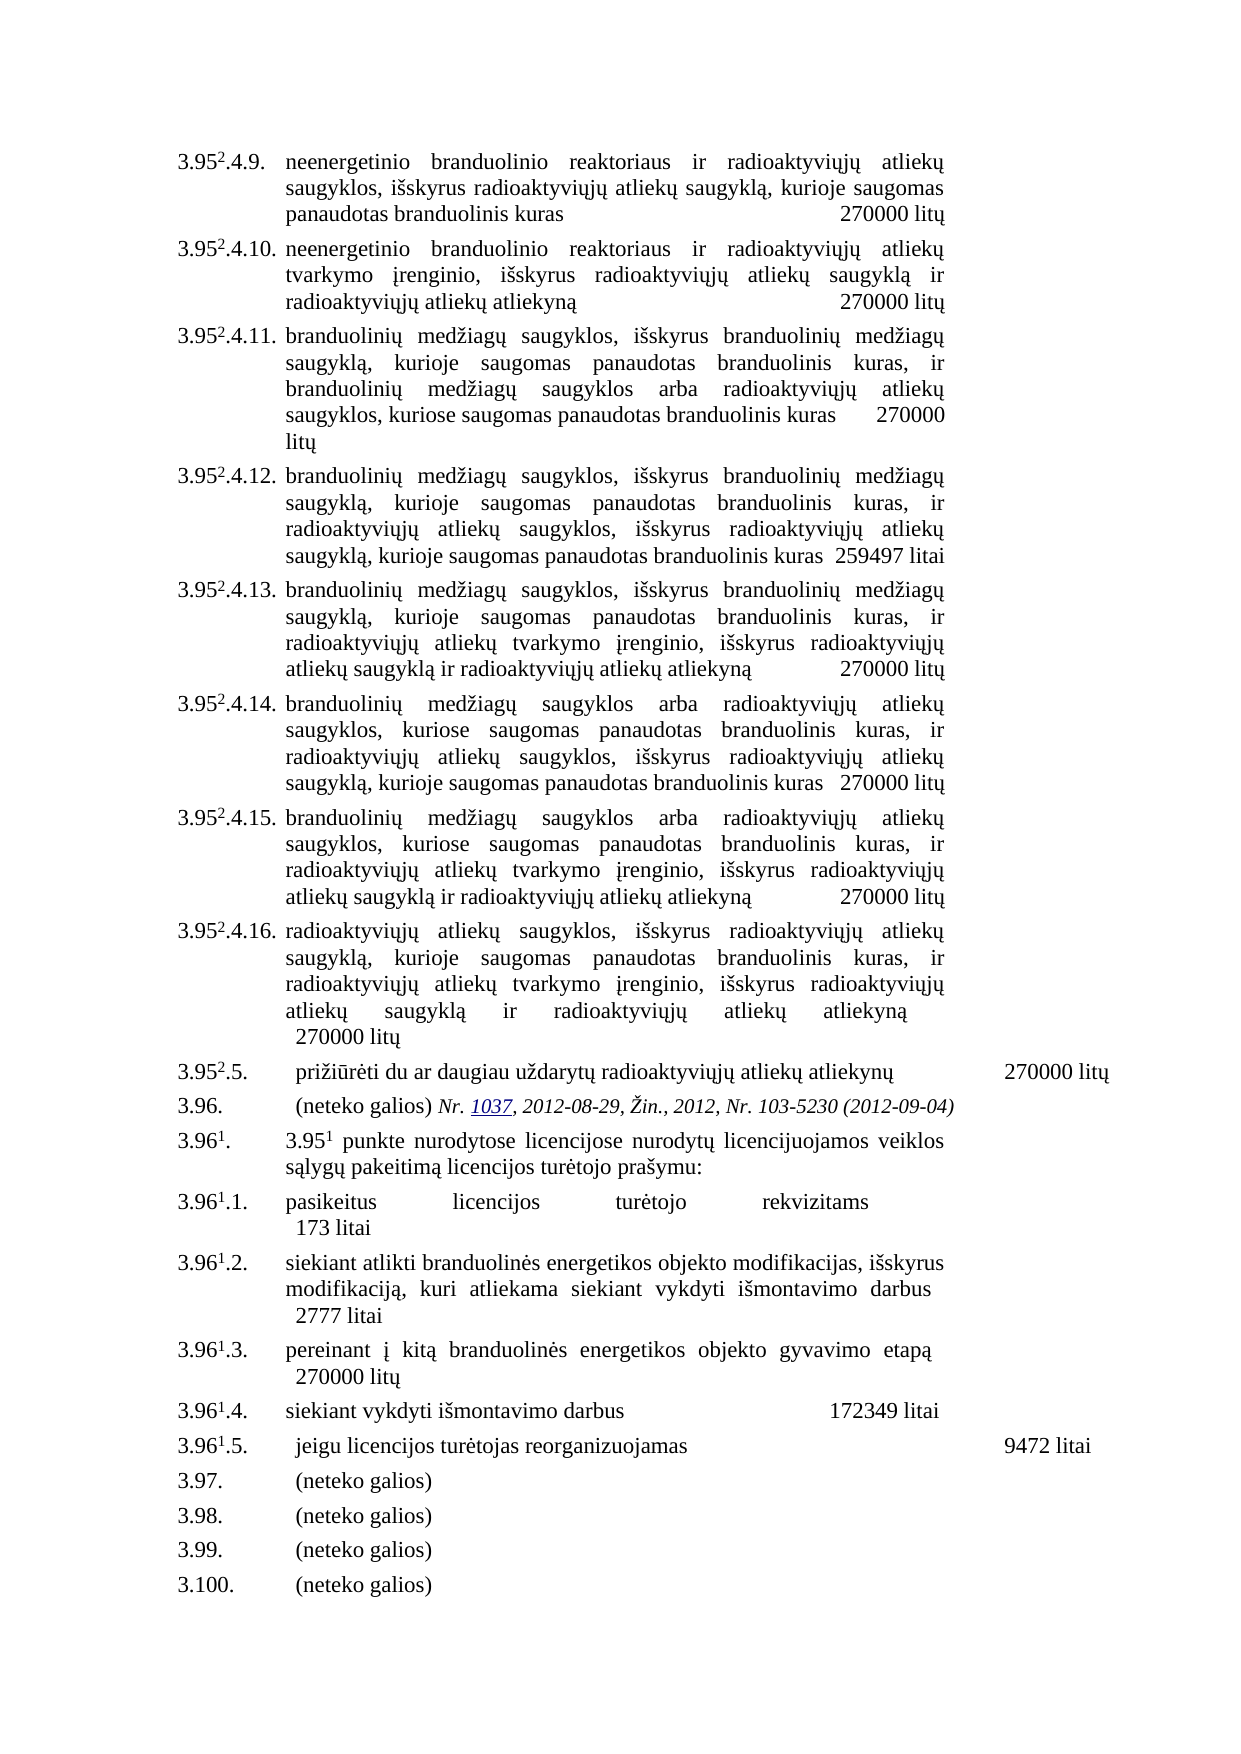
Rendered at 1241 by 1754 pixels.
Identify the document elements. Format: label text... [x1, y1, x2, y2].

text 3.952.4.11. branduolinių medžiagų saugyklos, išskyrus branduolinių medžiagų saugyklą, kurioje saugomas panaudotas branduolinis kuras, ir branduolinių medžiagų saugyklos arba radioaktyviųjų atliekų saugyklos, kuriose saugomas panaudotas branduolinis kuras 270000 litų [177, 322, 945, 454]
text 3.961.5. jeigu licencijos turėtojas reorganizuojamas 9472 litai [177, 1432, 1122, 1459]
text 3.96. (neteko galios) Nr. 1037, 2012-08-29, Žin., 2012, Nr. 103-5230 (2012-09-04) [177, 1092, 1122, 1119]
text 3.100. (neteko galios) [177, 1571, 1122, 1597]
text 3.961.3. pereinant į kitą branduolinės energetikos objekto gyvavimo etapą 270000 litų [177, 1337, 945, 1389]
text 3.952.4.16. radioaktyviųjų atliekų saugyklos, išskyrus radioaktyviųjų atliekų saugyklą, kurioje saugomas panaudotas branduolinis kuras, ir radioaktyviųjų atliekų tvarkymo įrenginio, išskyrus radioaktyviųjų atliekų saugyklą ir radioaktyviųjų atliekų atliekyną 270000 litų [177, 918, 945, 1049]
text 3.961.1. pasikeitus licencijos turėtojo rekvizitams 173 litai [177, 1188, 945, 1241]
text 3.99. (neteko galios) [177, 1536, 1122, 1563]
text 3.97. (neteko galios) [177, 1467, 1122, 1493]
text 3.961.4. siekiant vykdyti išmontavimo darbus 172349 litai [177, 1398, 945, 1424]
text 3.961.2. siekiant atlikti branduolinės energetikos objekto modifikacijas, išskyrus modifikaciją, kuri atliekama siekiant vykdyti išmontavimo darbus 2777 litai [177, 1249, 945, 1328]
text 3.952.4.9. neenergetinio branduolinio reaktoriaus ir radioaktyviųjų atliekų saugyklos, išskyrus radioaktyviųjų atliekų saugyklą, kurioje saugomas panaudotas branduolinis kuras 270000 litų [177, 148, 945, 227]
text 3.952.4.15. branduolinių medžiagų saugyklos arba radioaktyviųjų atliekų saugyklos, kuriose saugomas panaudotas branduolinis kuras, ir radioaktyviųjų atliekų tvarkymo įrenginio, išskyrus radioaktyviųjų atliekų saugyklą ir radioaktyviųjų atliekų atliekyną 270000 litų [177, 804, 945, 909]
text 3.952.4.12. branduolinių medžiagų saugyklos, išskyrus branduolinių medžiagų saugyklą, kurioje saugomas panaudotas branduolinis kuras, ir radioaktyviųjų atliekų saugyklos, išskyrus radioaktyviųjų atliekų saugyklą, kurioje saugomas panaudotas branduolinis kuras 259497 litai [177, 463, 945, 568]
text 3.98. (neteko galios) [177, 1502, 1122, 1528]
text 3.952.4.13. branduolinių medžiagų saugyklos, išskyrus branduolinių medžiagų saugyklą, kurioje saugomas panaudotas branduolinis kuras, ir radioaktyviųjų atliekų tvarkymo įrenginio, išskyrus radioaktyviųjų atliekų saugyklą ir radioaktyviųjų atliekų atliekyną 270000 litų [177, 576, 945, 682]
text 3.952.4.14. branduolinių medžiagų saugyklos arba radioaktyviųjų atliekų saugyklos, kuriose saugomas panaudotas branduolinis kuras, ir radioaktyviųjų atliekų saugyklos, išskyrus radioaktyviųjų atliekų saugyklą, kurioje saugomas panaudotas branduolinis kuras 270000 litų [177, 690, 945, 796]
text 3.961. 3.951 punkte nurodytose licencijose nurodytų licencijuojamos veiklos sąlygų pakeitimą licencijos turėtojo prašymu: [177, 1127, 945, 1180]
text 3.952.4.10. neenergetinio branduolinio reaktoriaus ir radioaktyviųjų atliekų tvarkymo įrenginio, išskyrus radioaktyviųjų atliekų saugyklą ir radioaktyviųjų atliekų atliekyną 270000 litų [177, 235, 945, 314]
text 3.952.5. prižiūrėti du ar daugiau uždarytų radioaktyviųjų atliekų atliekynų 270000 litų [177, 1058, 1122, 1084]
